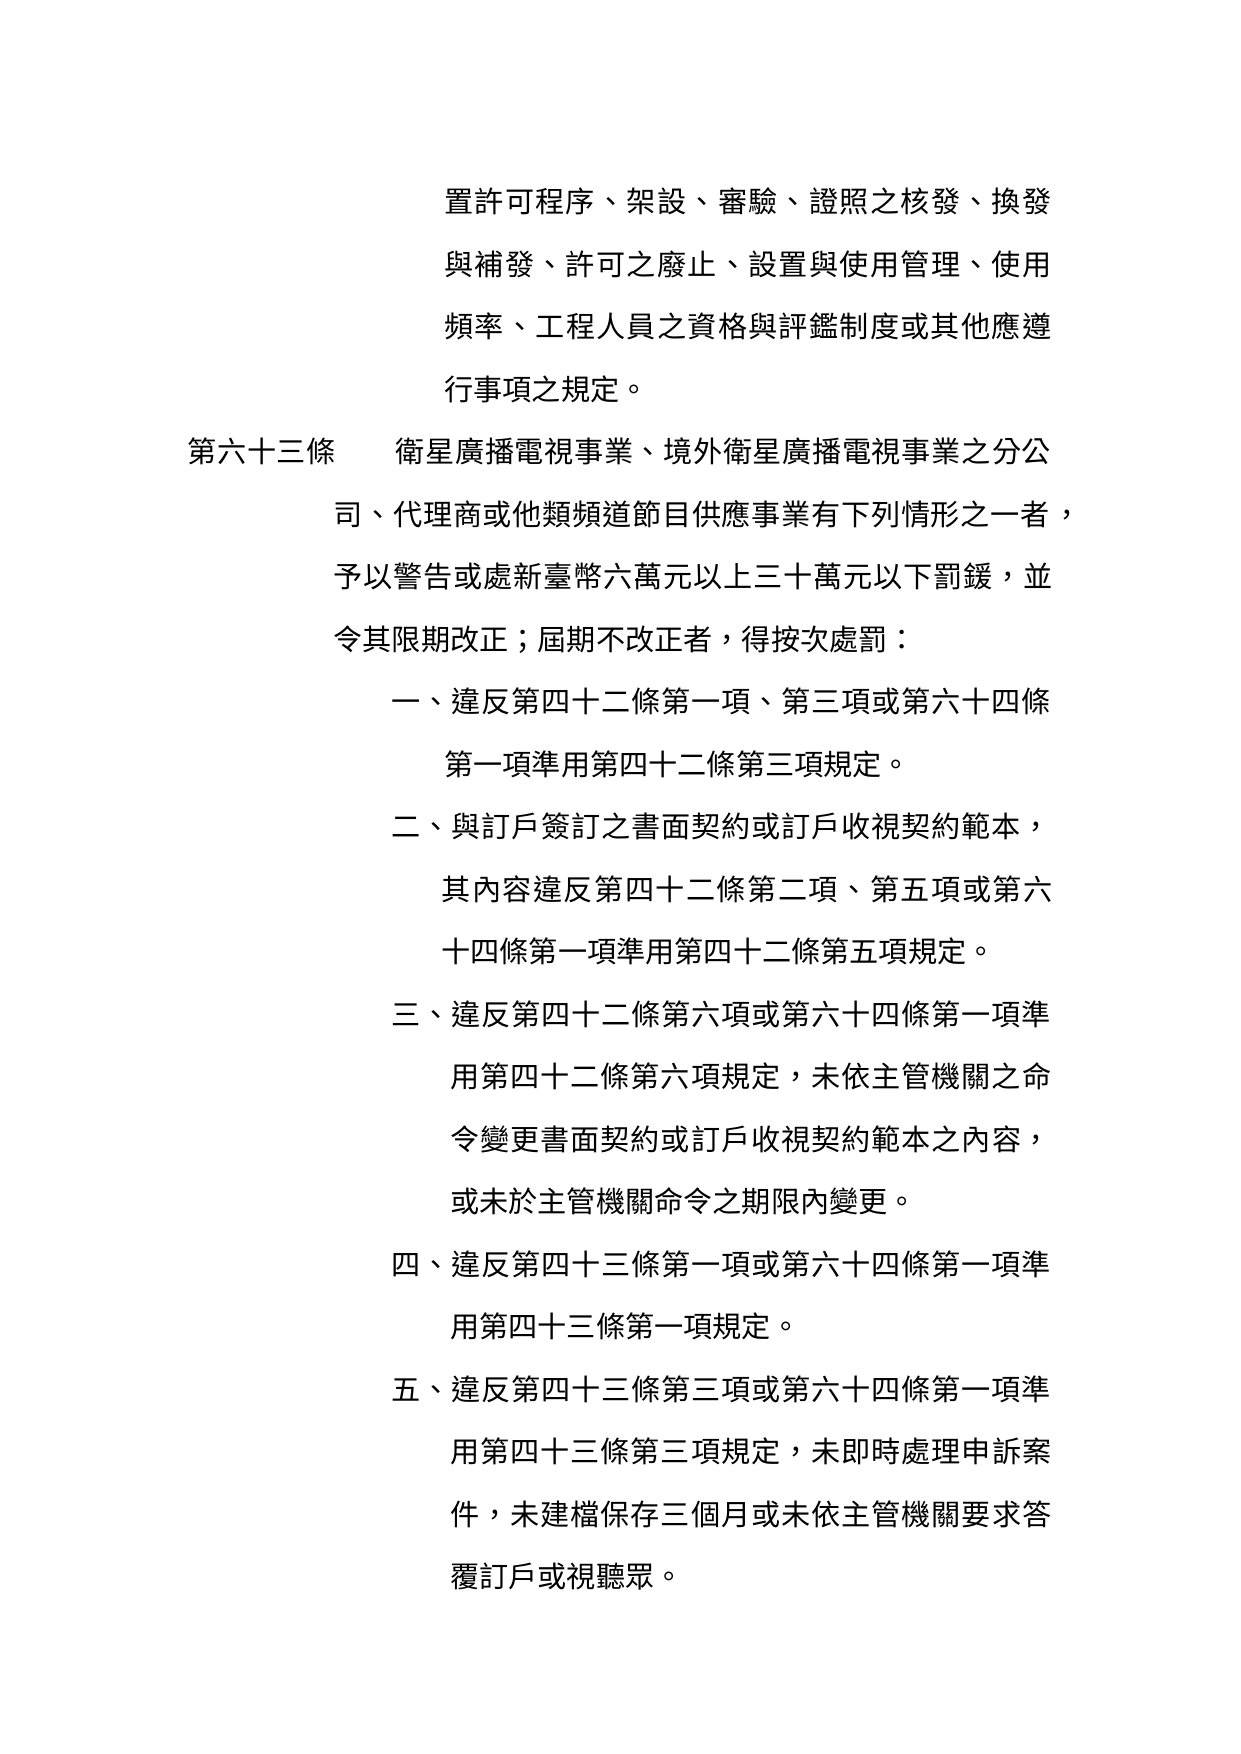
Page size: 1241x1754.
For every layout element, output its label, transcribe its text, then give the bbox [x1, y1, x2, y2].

text 置許可程序、架設、審驗、證照之核發、換發與補發、許可之廢止、設置與使用管理、使用頻率、工程人員之資格與評鑑制度或其他應遵行事項之規定。 [392, 158, 1053, 408]
text 一、違反第四十二條第一項、第三項或第六十四條第一項準用第四十二條第三項規定。 [392, 658, 1053, 783]
text 三、違反第四十二條第六項或第六十四條第一項準用第四十二條第六項規定，未依主管機關之命令變更書面契約或訂戶收視契約範本之內容，或未於主管機關命令之期限內變更。 [392, 971, 1053, 1221]
text 四、違反第四十三條第一項或第六十四條第一項準用第四十三條第一項規定。 [392, 1221, 1053, 1346]
text 五、違反第四十三條第三項或第六十四條第一項準用第四十三條第三項規定，未即時處理申訴案件，未建檔保存三個月或未依主管機關要求答覆訂戶或視聽眾。 [392, 1346, 1053, 1596]
text 第六十三條 衛星廣播電視事業、境外衛星廣播電視事業之分公司、代理商或他類頻道節目供應事業有下列情形之一者，予以警告或處新臺幣六萬元以上三十萬元以下罰鍰，並令其限期改正；屆期不改正者，得按次處罰： [187, 408, 1053, 658]
text 二、與訂戶簽訂之書面契約或訂戶收視契約範本，其內容違反第四十二條第二項、第五項或第六十四條第一項準用第四十二條第五項規定。 [392, 783, 1053, 971]
